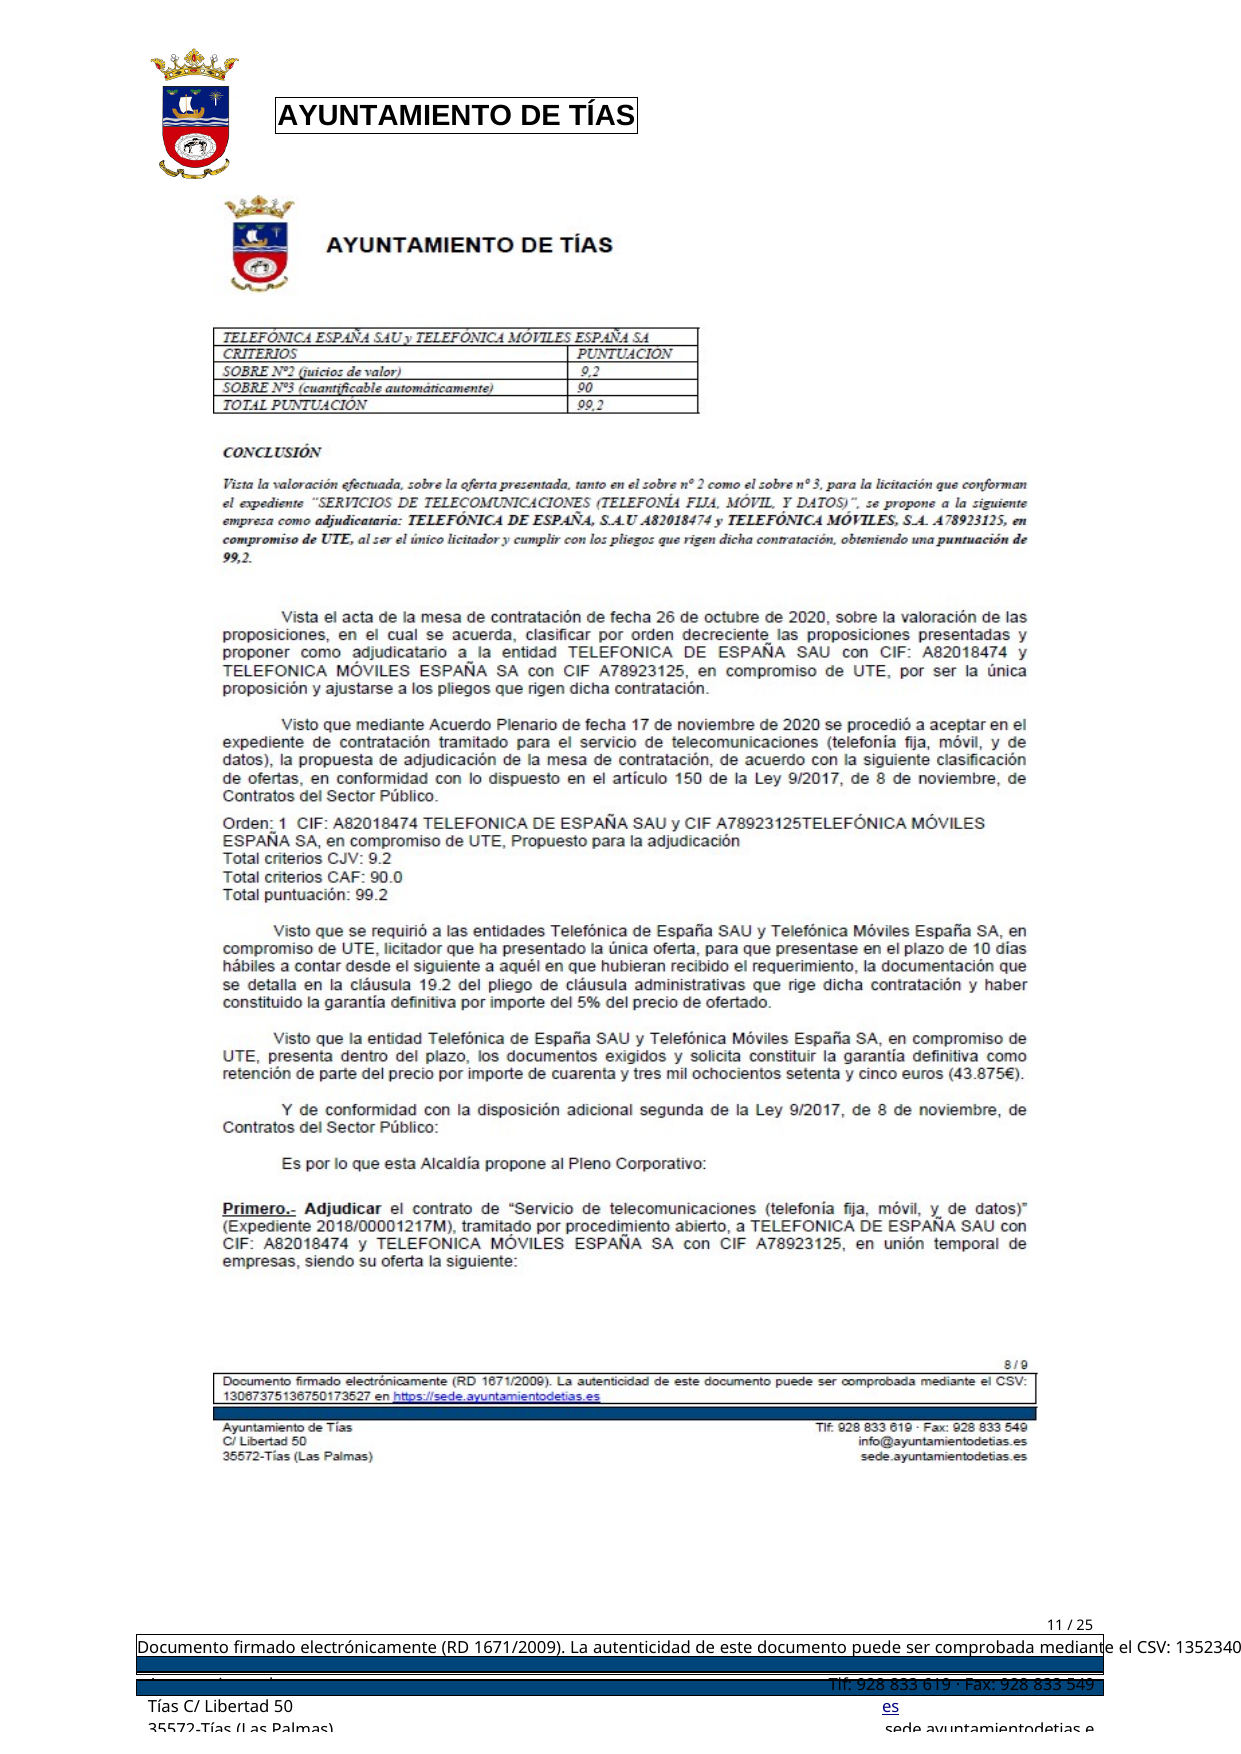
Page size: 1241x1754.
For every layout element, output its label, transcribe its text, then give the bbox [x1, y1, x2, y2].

picture [150, 48, 241, 179]
text 11 / 25 [135, 1615, 1093, 1635]
picture [213, 195, 1038, 1463]
